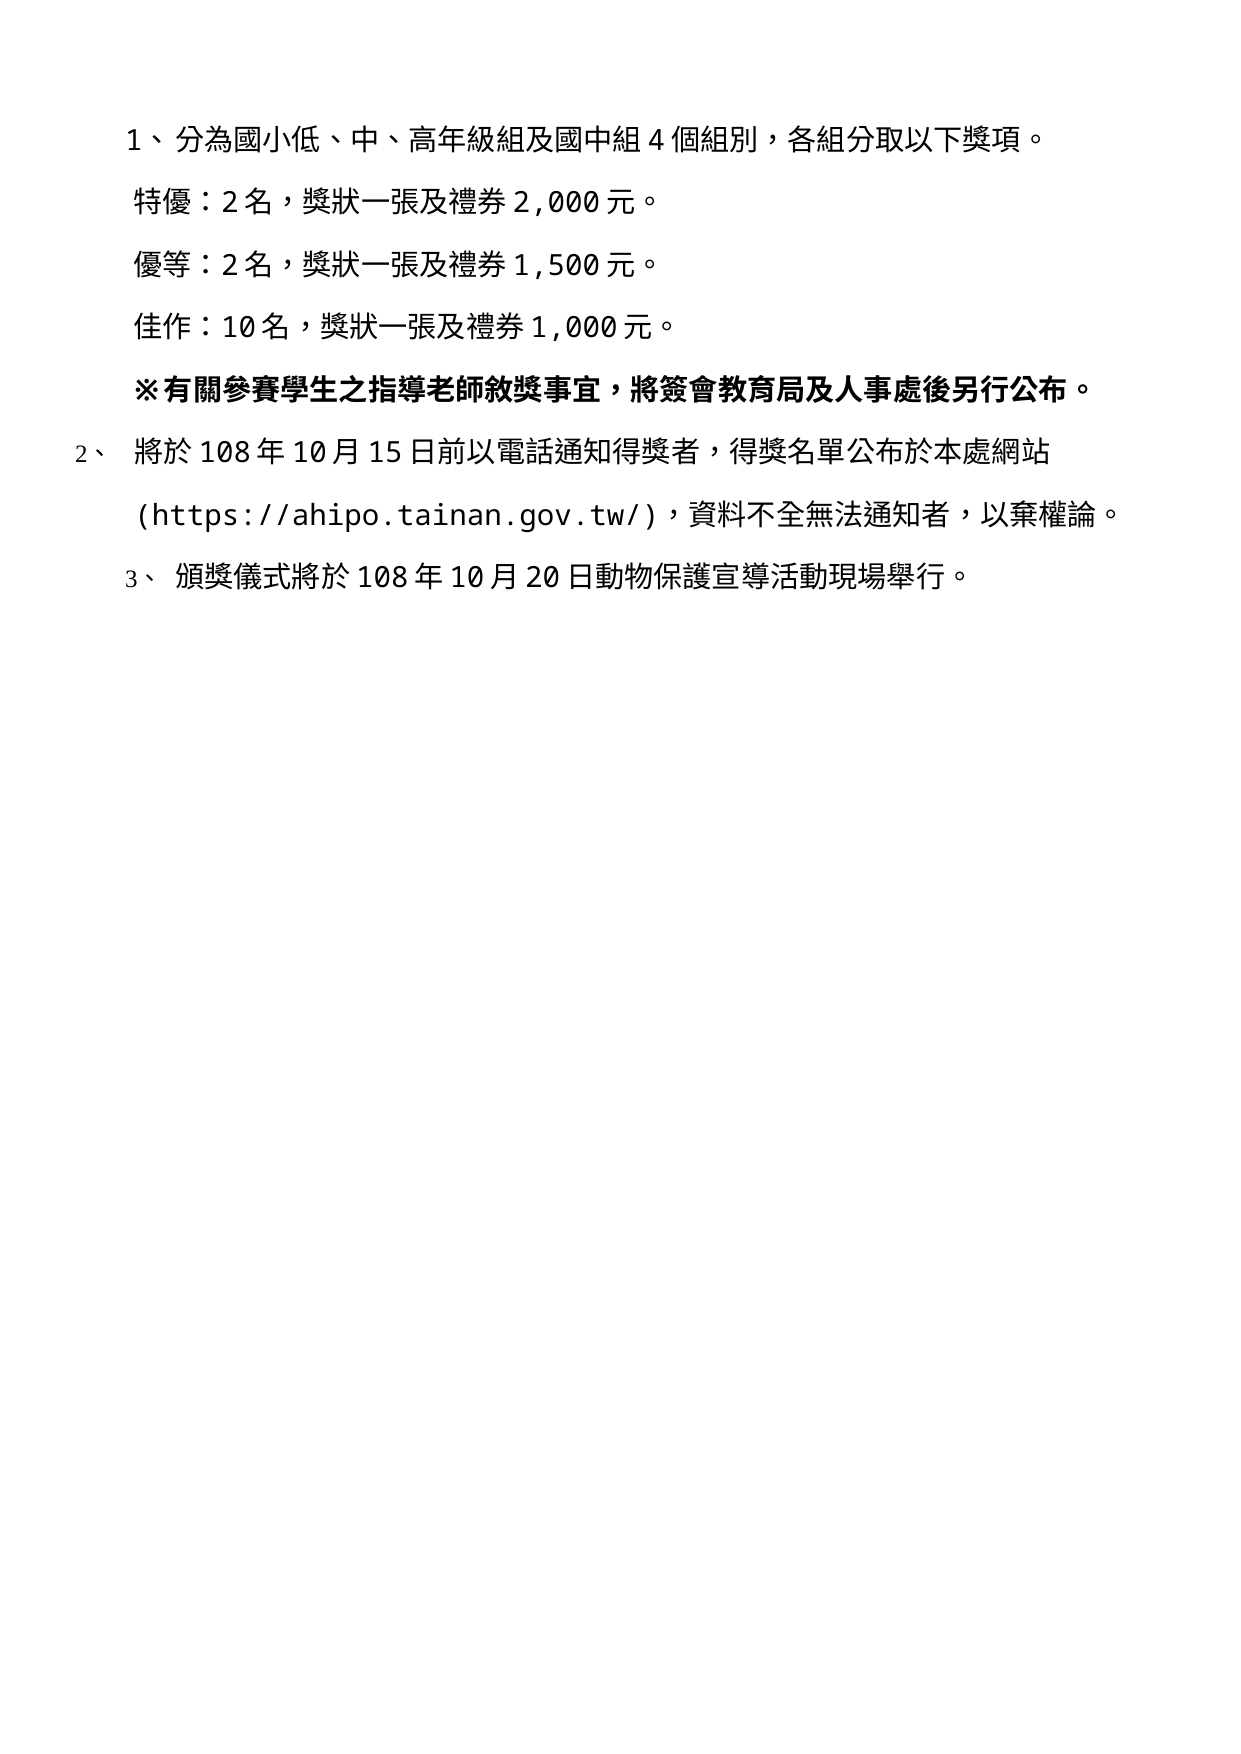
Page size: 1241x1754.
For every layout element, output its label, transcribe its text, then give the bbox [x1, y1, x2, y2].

list 將於108年10月15日前以電話通知得獎者，得獎名單公布於本處網站(https://ahipo.tainan.gov.tw/)，資料不全無法通知者，以棄權論。 [75, 408, 1165, 533]
text 特優：2名，獎狀一張及禮券2,000元。 [75, 158, 1165, 221]
text 佳作：10名，獎狀一張及禮券1,000元。 [75, 283, 1165, 346]
list 分為國小低、中、高年級組及國中組4個組別，各組分取以下獎項。 [125, 96, 1165, 158]
list 頒獎儀式將於108年10月20日動物保護宣導活動現場舉行。 [125, 533, 1165, 596]
list 有關參賽學生之指導老師敘獎事宜，將簽會教育局及人事處後另行公布。 [134, 346, 1165, 408]
text 優等：2名，獎狀一張及禮券1,500元。 [75, 221, 1165, 283]
